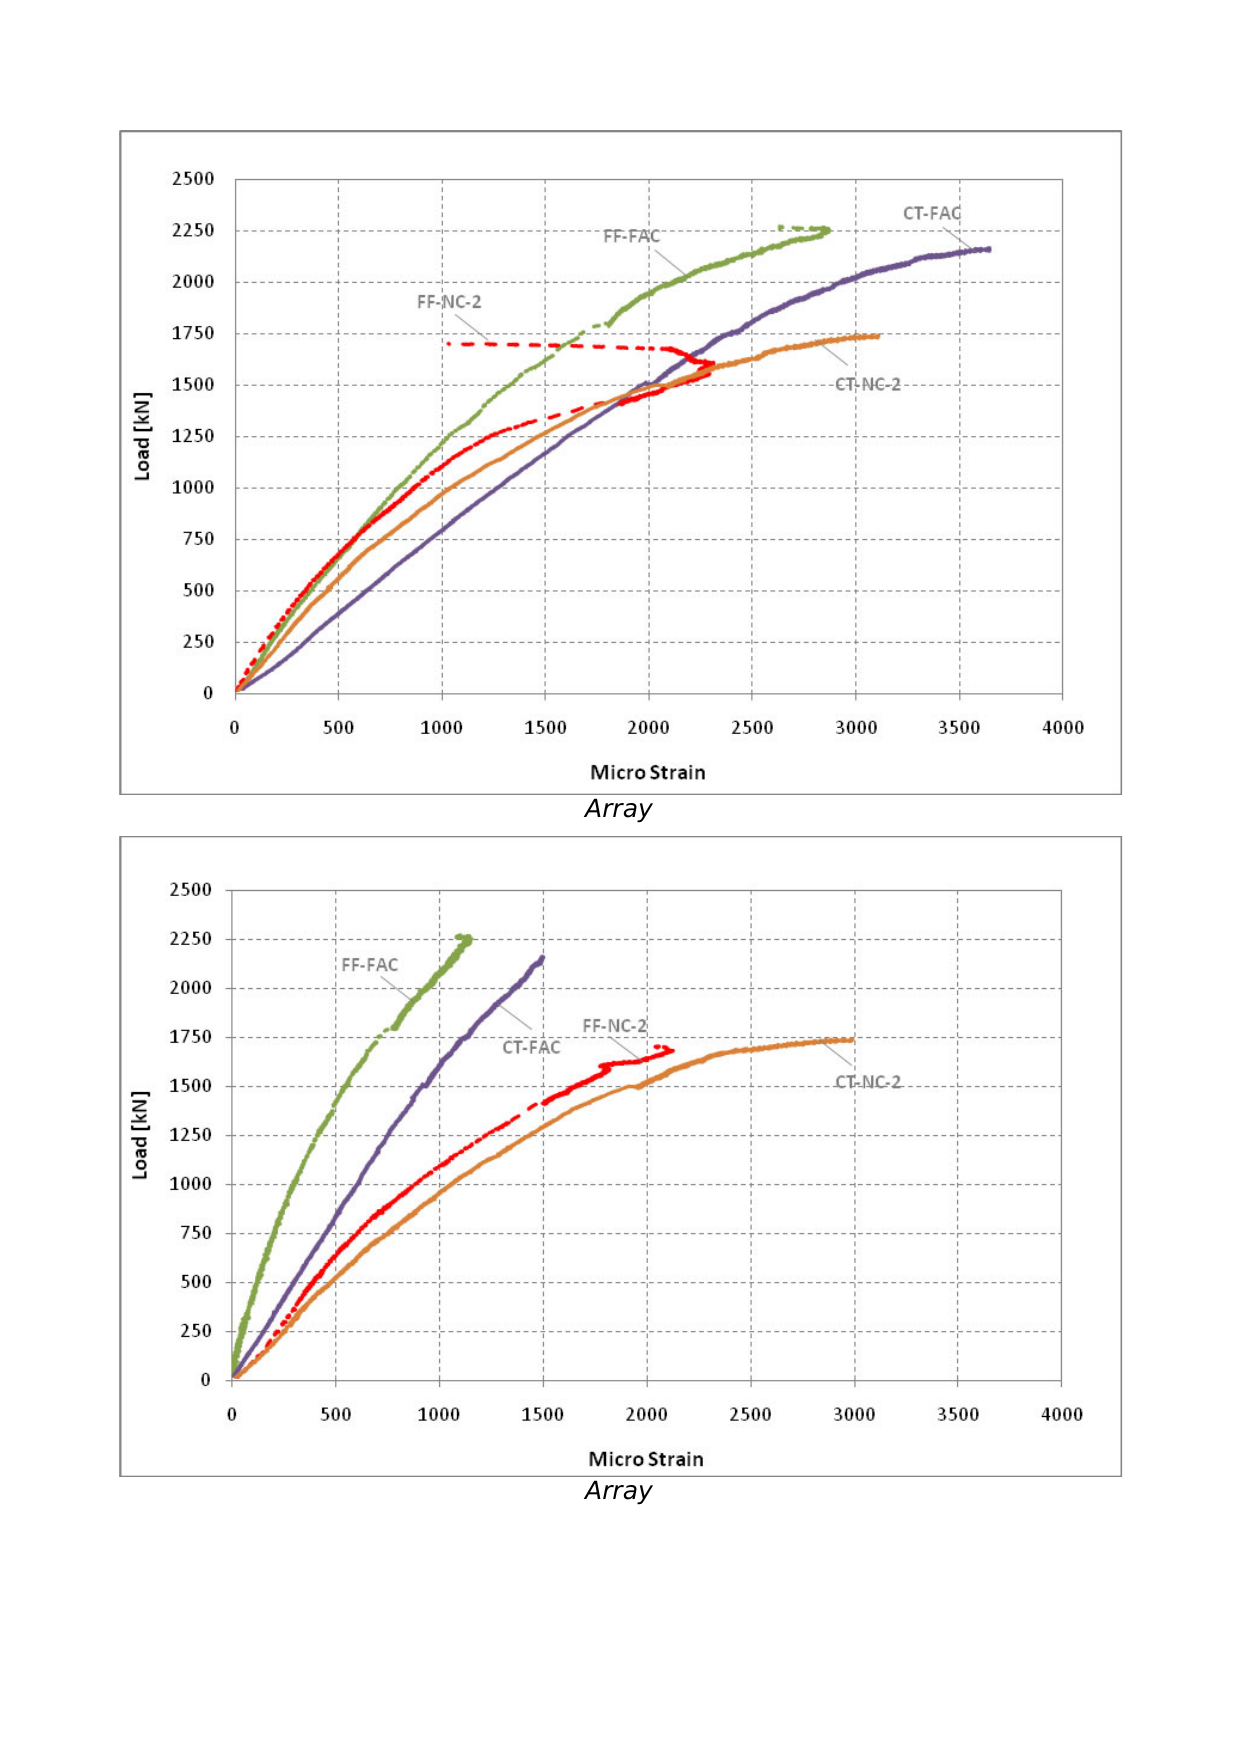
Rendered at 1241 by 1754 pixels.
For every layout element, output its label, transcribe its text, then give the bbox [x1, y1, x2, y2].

text Array [118, 1477, 1122, 1505]
picture [118, 130, 1123, 795]
picture [118, 836, 1123, 1477]
text Array [118, 795, 1122, 823]
